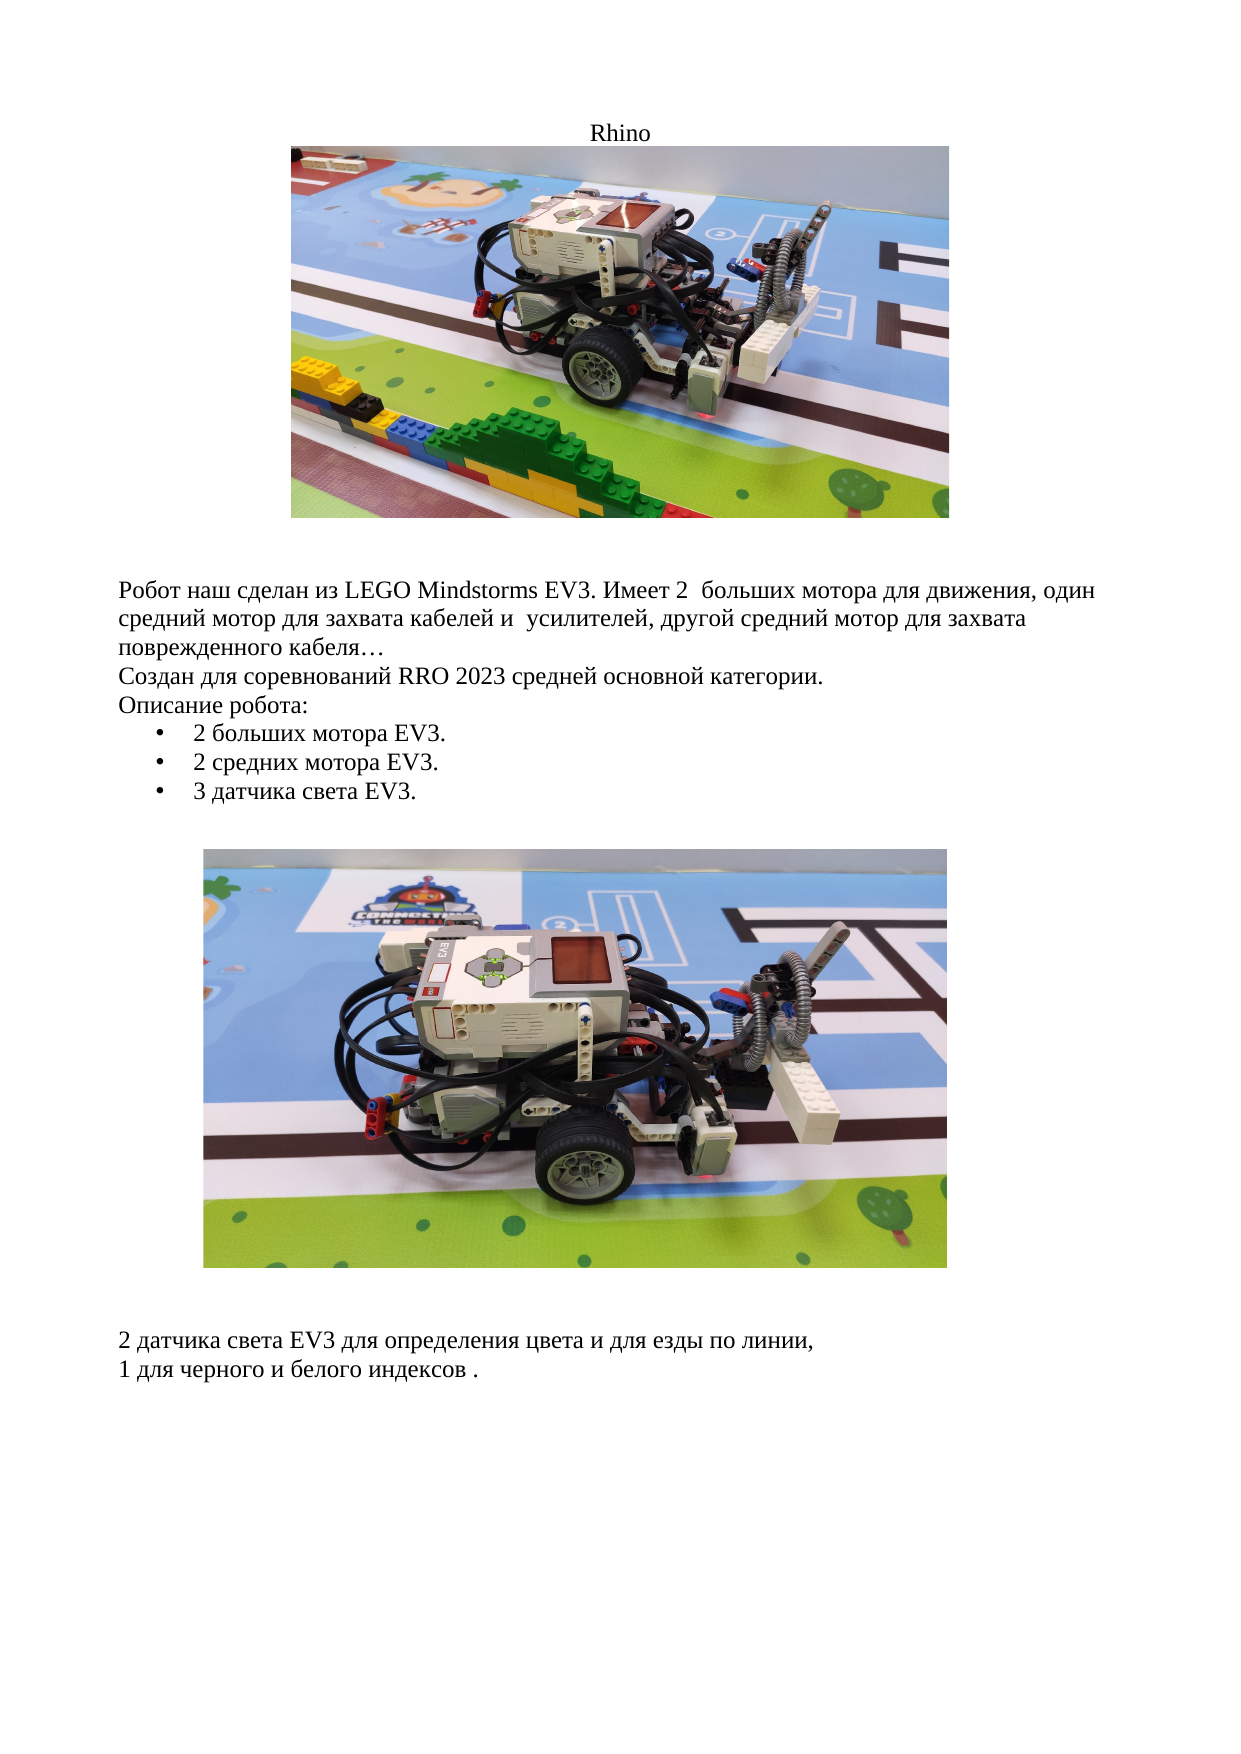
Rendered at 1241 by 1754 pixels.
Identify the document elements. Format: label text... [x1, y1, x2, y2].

list 2 средних мотора EV3. [156, 747, 1122, 776]
picture [203, 849, 947, 1268]
picture [291, 146, 950, 518]
text Описание робота: [118, 690, 1122, 718]
text Создан для соревнований RRO 2023 средней основной категории. [118, 661, 1122, 690]
list 2 больших мотора EV3. [156, 718, 1122, 747]
list 3 датчика света EV3. [156, 776, 1122, 805]
text 2 датчика света EV3 для определения цвета и для езды по линии, [118, 1325, 1122, 1354]
text Робот наш сделан из LEGO Mindstorms EV3. Имеет 2 больших мотора для движения, один средний мотор для захвата кабелей и усилителей, другой средний мотор для захвата поврежденного кабеля… [118, 575, 1122, 661]
text 1 для черного и белого индексов . [118, 1354, 1122, 1383]
text Rhino [118, 118, 1122, 147]
